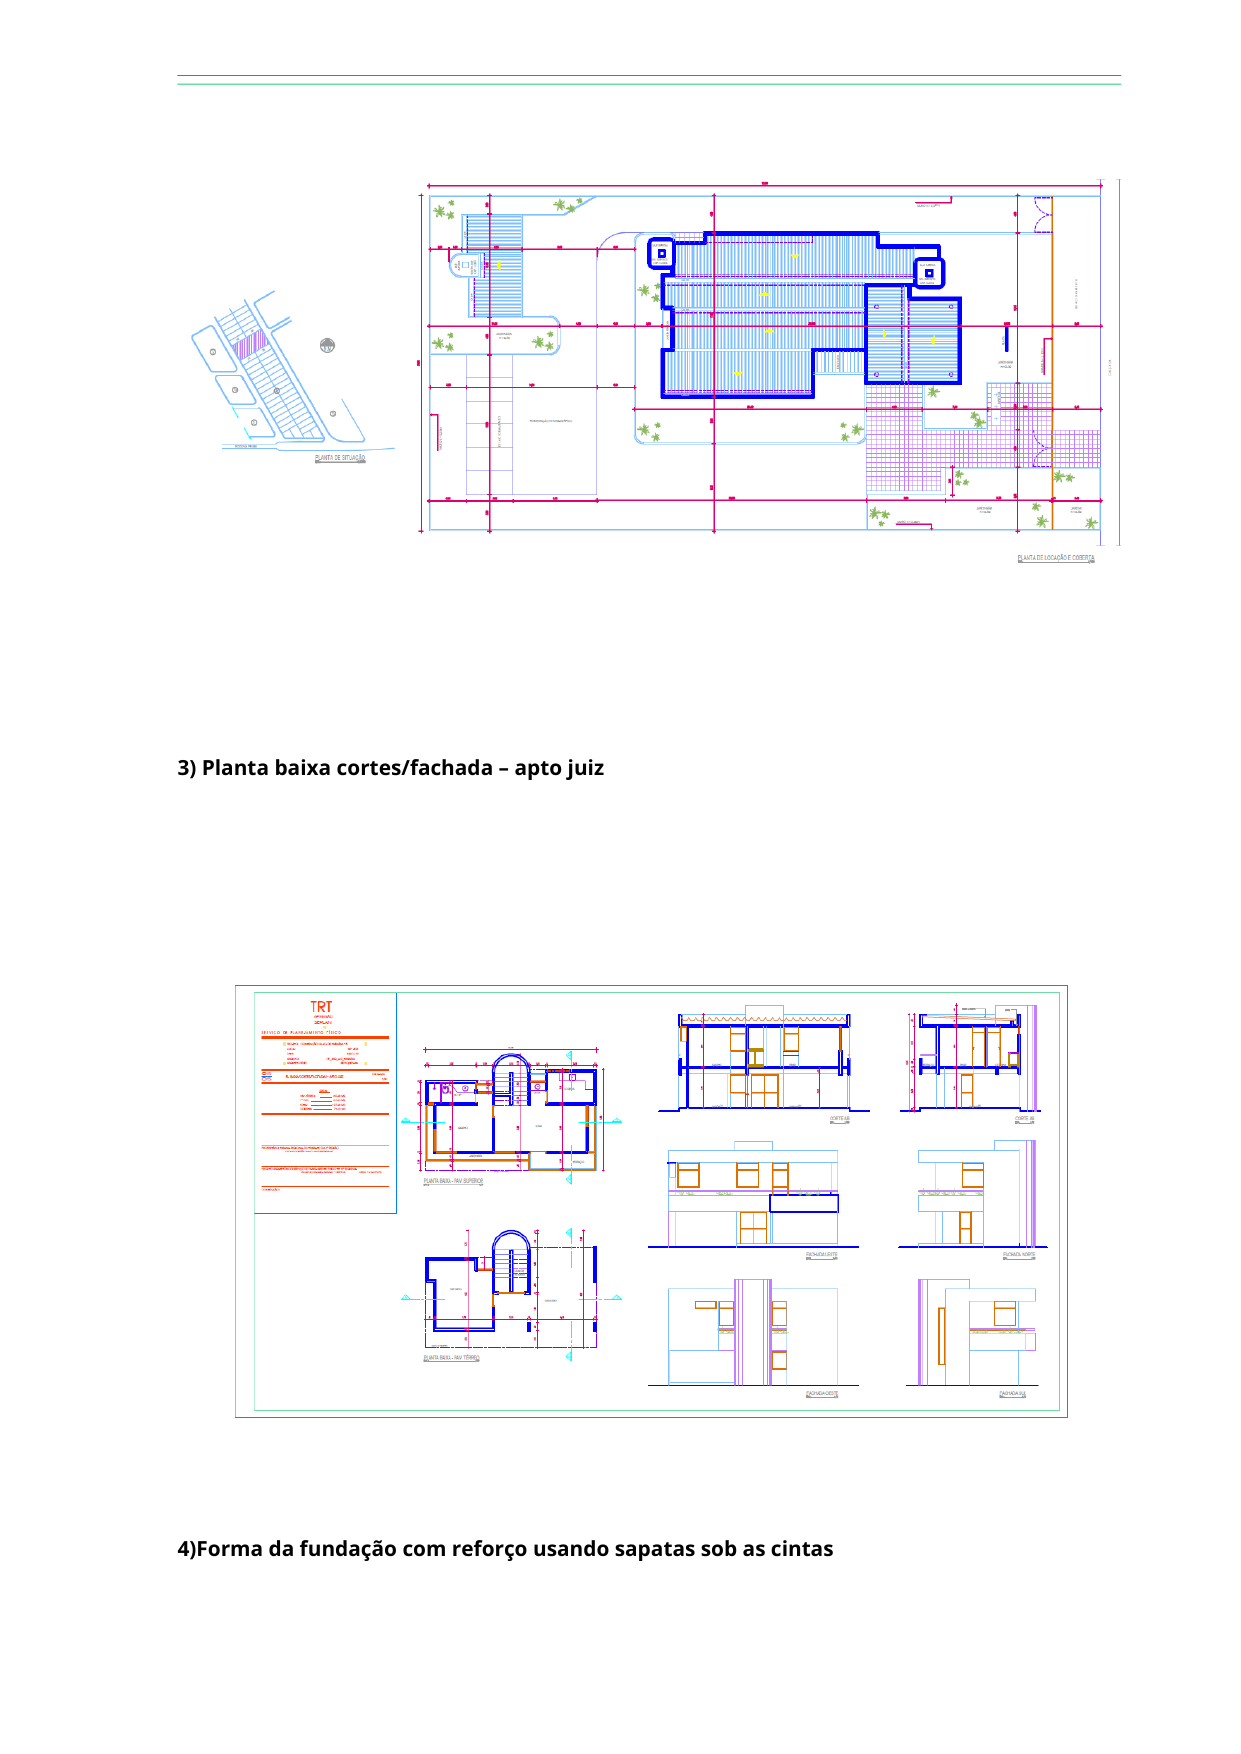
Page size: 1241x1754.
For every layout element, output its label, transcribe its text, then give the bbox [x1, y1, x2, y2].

text 3) Planta baixa cortes/fachada – apto juiz [177, 753, 1115, 781]
text 4)Forma da fundação com reforço usando sapatas sob as cintas [177, 1535, 1115, 1563]
